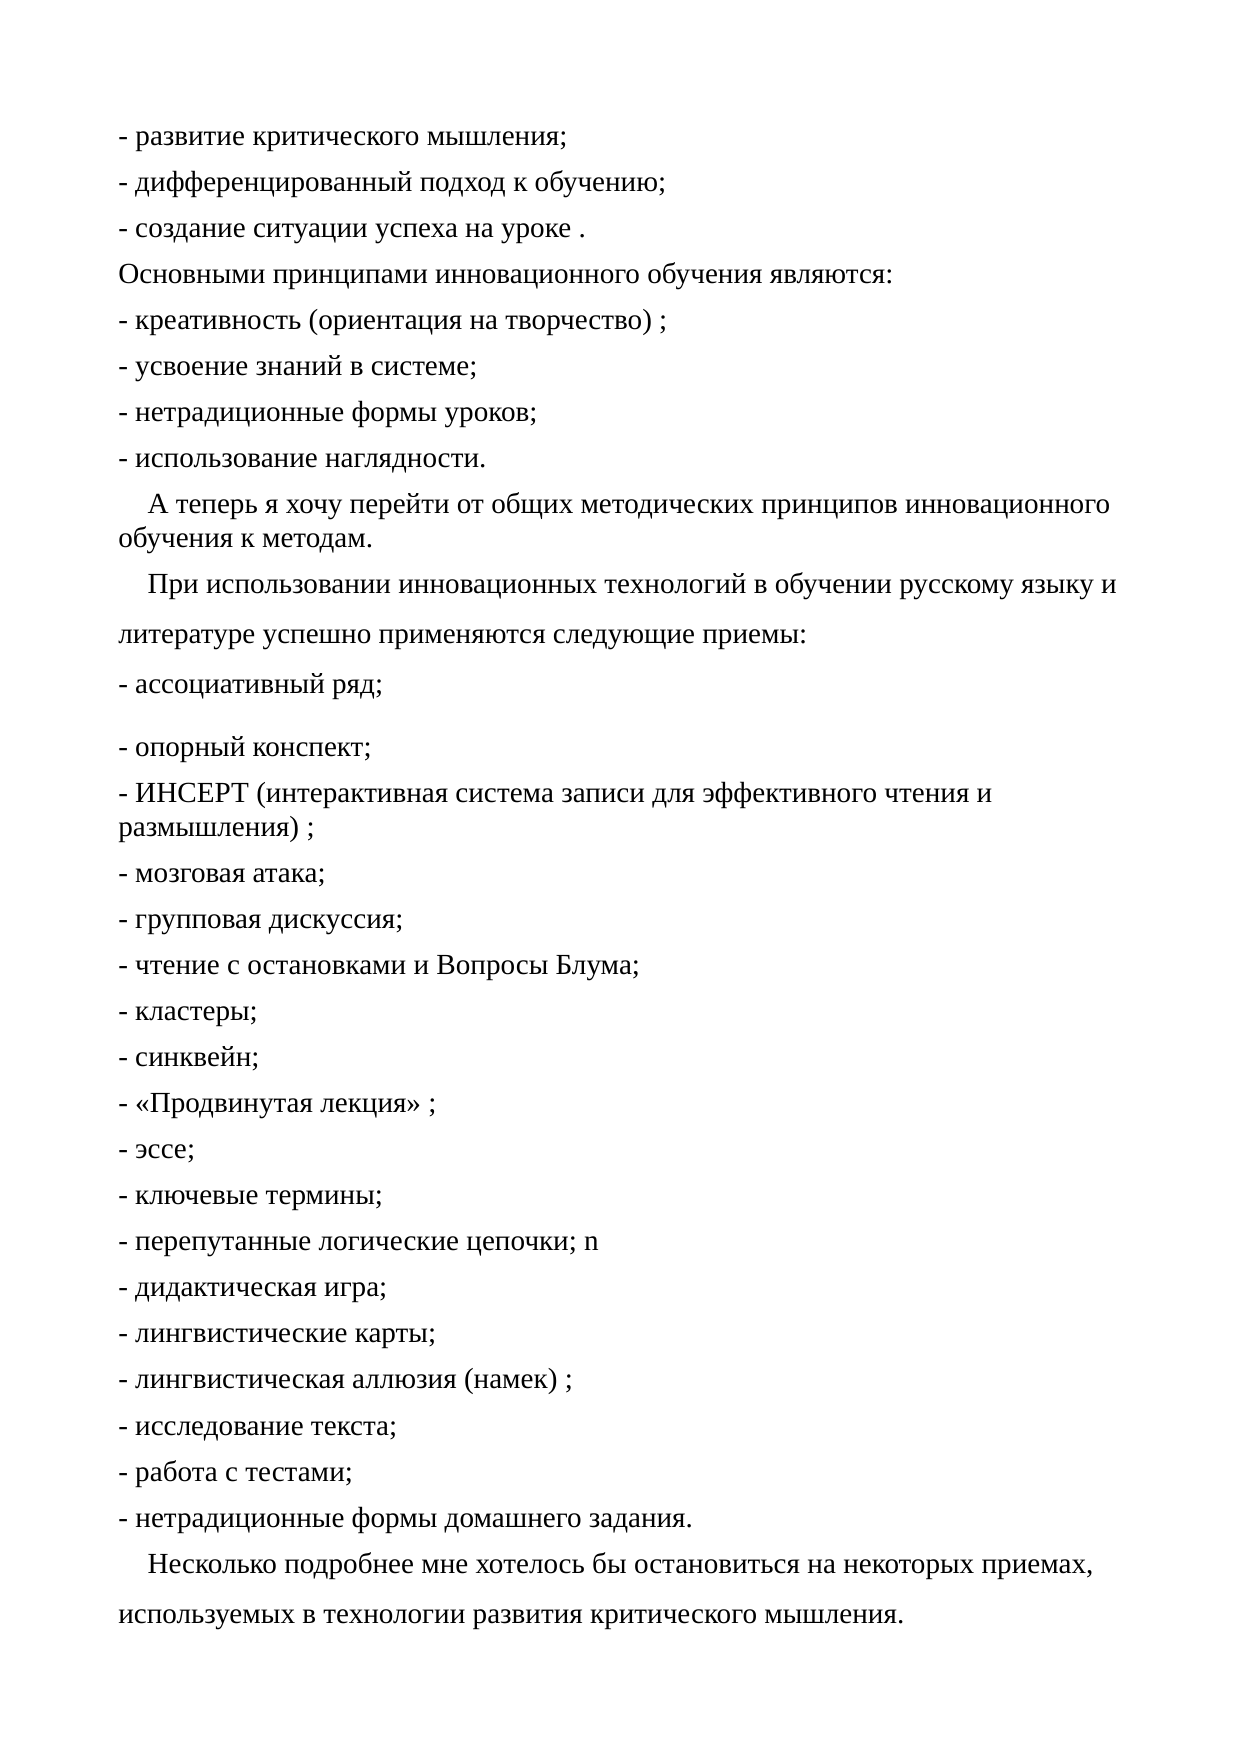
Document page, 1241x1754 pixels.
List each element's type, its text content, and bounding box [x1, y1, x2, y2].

text А теперь я хочу перейти от общих методических принципов инновационного обучения к методам. [118, 486, 1122, 553]
text - синквейн; [118, 1039, 1122, 1073]
text - чтение с остановками и Вопросы Блума; [118, 947, 1122, 981]
text - креативность (ориентация на творчество) ; [118, 302, 1122, 336]
text - развитие критического мышления; [118, 118, 1122, 152]
text - эссе; [118, 1131, 1122, 1165]
text Основными принципами инновационного обучения являются: [118, 256, 1122, 290]
text - ключевые термины; [118, 1177, 1122, 1211]
text - нетрадиционные формы домашнего задания. [118, 1500, 1122, 1533]
text - мозговая атака; [118, 855, 1122, 889]
text - дидактическая игра; [118, 1269, 1122, 1303]
text - нетрадиционные формы уроков; [118, 394, 1122, 428]
text - кластеры; [118, 993, 1122, 1027]
text - групповая дискуссия; [118, 901, 1122, 935]
text - ИНСЕРТ (интерактивная система записи для эффективного чтения и размышления) ; [118, 776, 1122, 843]
text - исследование текста; [118, 1408, 1122, 1441]
text - лингвистические карты; [118, 1316, 1122, 1349]
text - «Продвинутая лекция» ; [118, 1085, 1122, 1119]
text - опорный конспект; [118, 729, 1122, 763]
text - создание ситуации успеха на уроке . [118, 210, 1122, 244]
text - работа с тестами; [118, 1454, 1122, 1487]
text - перепутанные логические цепочки; n [118, 1223, 1122, 1257]
text - дифференцированный подход к обучению; [118, 164, 1122, 198]
text При использовании инновационных технологий в обучении русскому языку и литературе успешно применяются следующие приемы: [118, 566, 1122, 650]
text Несколько подробнее мне хотелось бы остановиться на некоторых приемах, используемых в технологии развития критического мышления. [118, 1546, 1122, 1629]
text - использование наглядности. [118, 440, 1122, 474]
text - ассоциативный ряд; [118, 667, 1122, 700]
text - лингвистическая аллюзия (намек) ; [118, 1362, 1122, 1395]
text - усвоение знаний в системе; [118, 348, 1122, 382]
